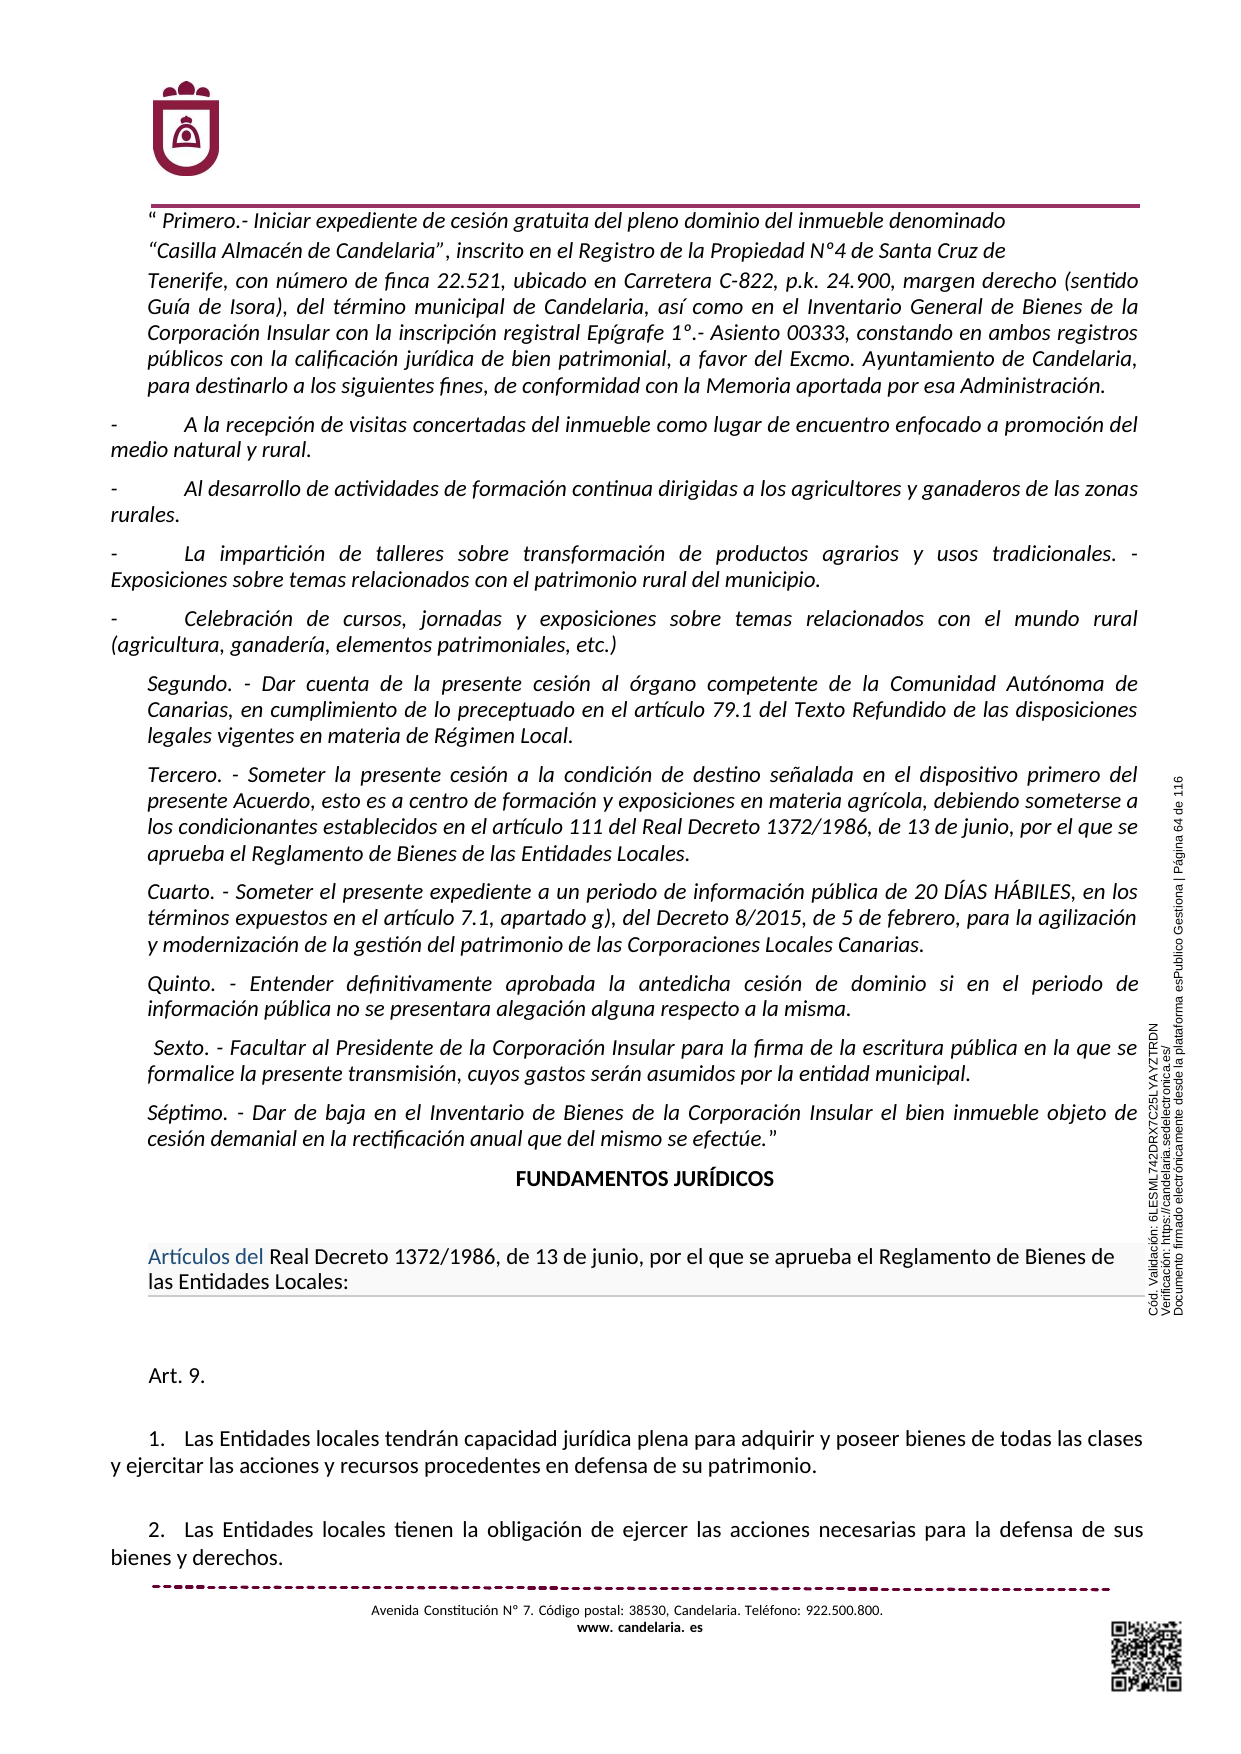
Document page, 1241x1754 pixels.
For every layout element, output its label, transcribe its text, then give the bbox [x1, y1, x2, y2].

text Séptimo. - Dar de baja en el Inventario de Bienes de la Corporación Insular el bien inmueble objeto de cesión demanial en la rectificación anual que del mismo se efectúe.” [147, 1099, 1142, 1152]
list La impartición de talleres sobre transformación de productos agrarios y usos tradicionales. - Exposiciones sobre temas relacionados con el patrimonio rural del municipio. [110, 541, 1142, 593]
list Las Entidades locales tendrán capacidad jurídica plena para adquirir y poseer bienes de todas las clases y ejercitar las acciones y recursos procedentes en defensa de su patrimonio. [110, 1424, 1145, 1479]
list A la recepción de visitas concertadas del inmueble como lugar de encuentro enfocado a promoción del medio natural y rural. [110, 411, 1142, 464]
text “ Primero.- Iniciar expediente de cesión gratuita del pleno dominio del inmueble denominado [147, 103, 1142, 235]
text Art. 9. [148, 1361, 1145, 1388]
text Artículos del Real Decreto 1372/1986, de 13 de junio, por el que se aprueba el Reglamento de Bienes de las Entidades Locales: [148, 1243, 1145, 1295]
list Al desarrollo de actividades de formación continua dirigidas a los agricultores y ganaderos de las zonas rurales. [110, 476, 1142, 528]
text Segundo. - Dar cuenta de la presente cesión al órgano competente de la Comunidad Autónoma de Canarias, en cumplimiento de lo preceptuado en el artículo 79.1 del Texto Refundido de las disposiciones legales vigentes en materia de Régimen Local. [147, 670, 1142, 749]
list Las Entidades locales tienen la obligación de ejercer las acciones necesarias para la defensa de sus bienes y derechos. [110, 1516, 1145, 1571]
text Tenerife, con número de finca 22.521, ubicado en Carretera C-822, p.k. 24.900, margen derecho (sentido Guía de Isora), del término municipal de Candelaria, así como en el Inventario General de Bienes de la Corporación Insular con la inscripción registral Epígrafe 1º.- Asiento 00333, constando en ambos registros públicos con la calificación jurídica de bien patrimonial, a favor del Excmo. Ayuntamiento de Candelaria, para destinarlo a los siguientes fines, de conformidad con la Memoria aportada por esa Administración. [147, 267, 1142, 399]
subtitle FUNDAMENTOS JURÍDICOS [149, 1164, 1141, 1192]
text Sexto. - Facultar al Presidente de la Corporación Insular para la firma de la escritura pública en la que se formalice la presente transmisión, cuyos gastos serán asumidos por la entidad municipal. [147, 1035, 1142, 1087]
list Celebración de cursos, jornadas y exposiciones sobre temas relacionados con el mundo rural (agricultura, ganadería, elementos patrimoniales, etc.) [110, 605, 1142, 658]
text Tercero. - Someter la presente cesión a la condición de destino señalada en el dispositivo primero del presente Acuerdo, esto es a centro de formación y exposiciones en materia agrícola, debiendo someterse a los condicionantes establecidos en el artículo 111 del Real Decreto 1372/1986, de 13 de junio, por el que se aprueba el Reglamento de Bienes de las Entidades Locales. [147, 761, 1142, 867]
text Quinto. - Entender definitivamente aprobada la antedicha cesión de dominio si en el periodo de información pública no se presentara alegación alguna respecto a la misma. [147, 970, 1142, 1023]
text “Casilla Almacén de Candelaria”, inscrito en el Registro de la Propiedad Nº4 de Santa Cruz de [147, 238, 1142, 264]
text Cuarto. - Someter el presente expediente a un periodo de información pública de 20 DÍAS HÁBILES, en los términos expuestos en el artículo 7.1, apartado g), del Decreto 8/2015, de 5 de febrero, para la agilización y modernización de la gestión del patrimonio de las Corporaciones Locales Canarias. [147, 879, 1142, 958]
